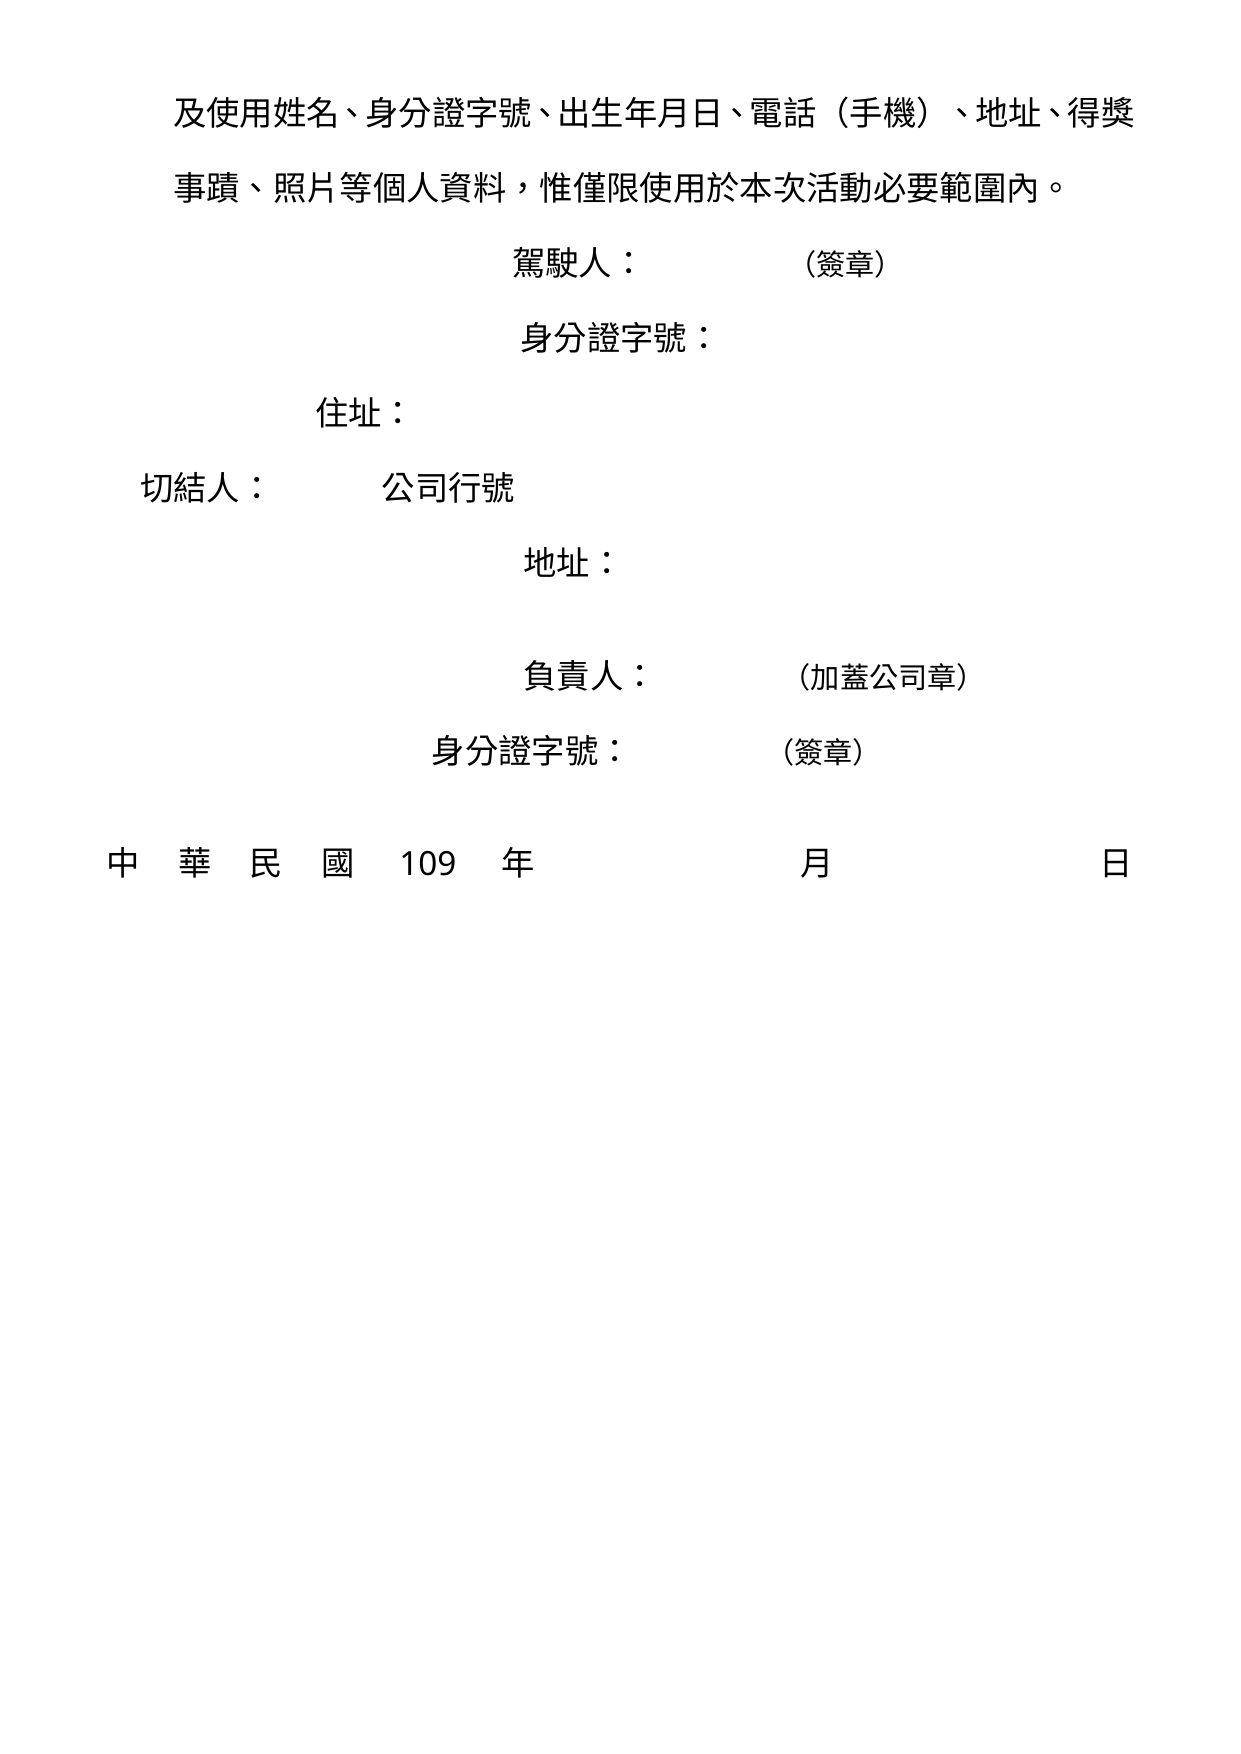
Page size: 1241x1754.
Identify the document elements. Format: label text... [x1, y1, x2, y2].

text 切結人： 公司行號 [106, 449, 1134, 524]
text 負責人： （加蓋公司章） [106, 636, 1134, 711]
text 及使用姓名、身分證字號、出生年月日、電話（手機）、地址、得獎事蹟、照片等個人資料，惟僅限使用於本次活動必要範圍內。 [173, 74, 1134, 224]
text 駕駛人： （簽章） [106, 224, 1134, 299]
text 住址： [106, 374, 1134, 449]
text 中華民國109年 月 日 [106, 824, 1134, 899]
text 身分證字號： （簽章） [106, 711, 1134, 786]
text 地址： [106, 524, 1134, 599]
text 身分證字號： [106, 299, 1134, 374]
